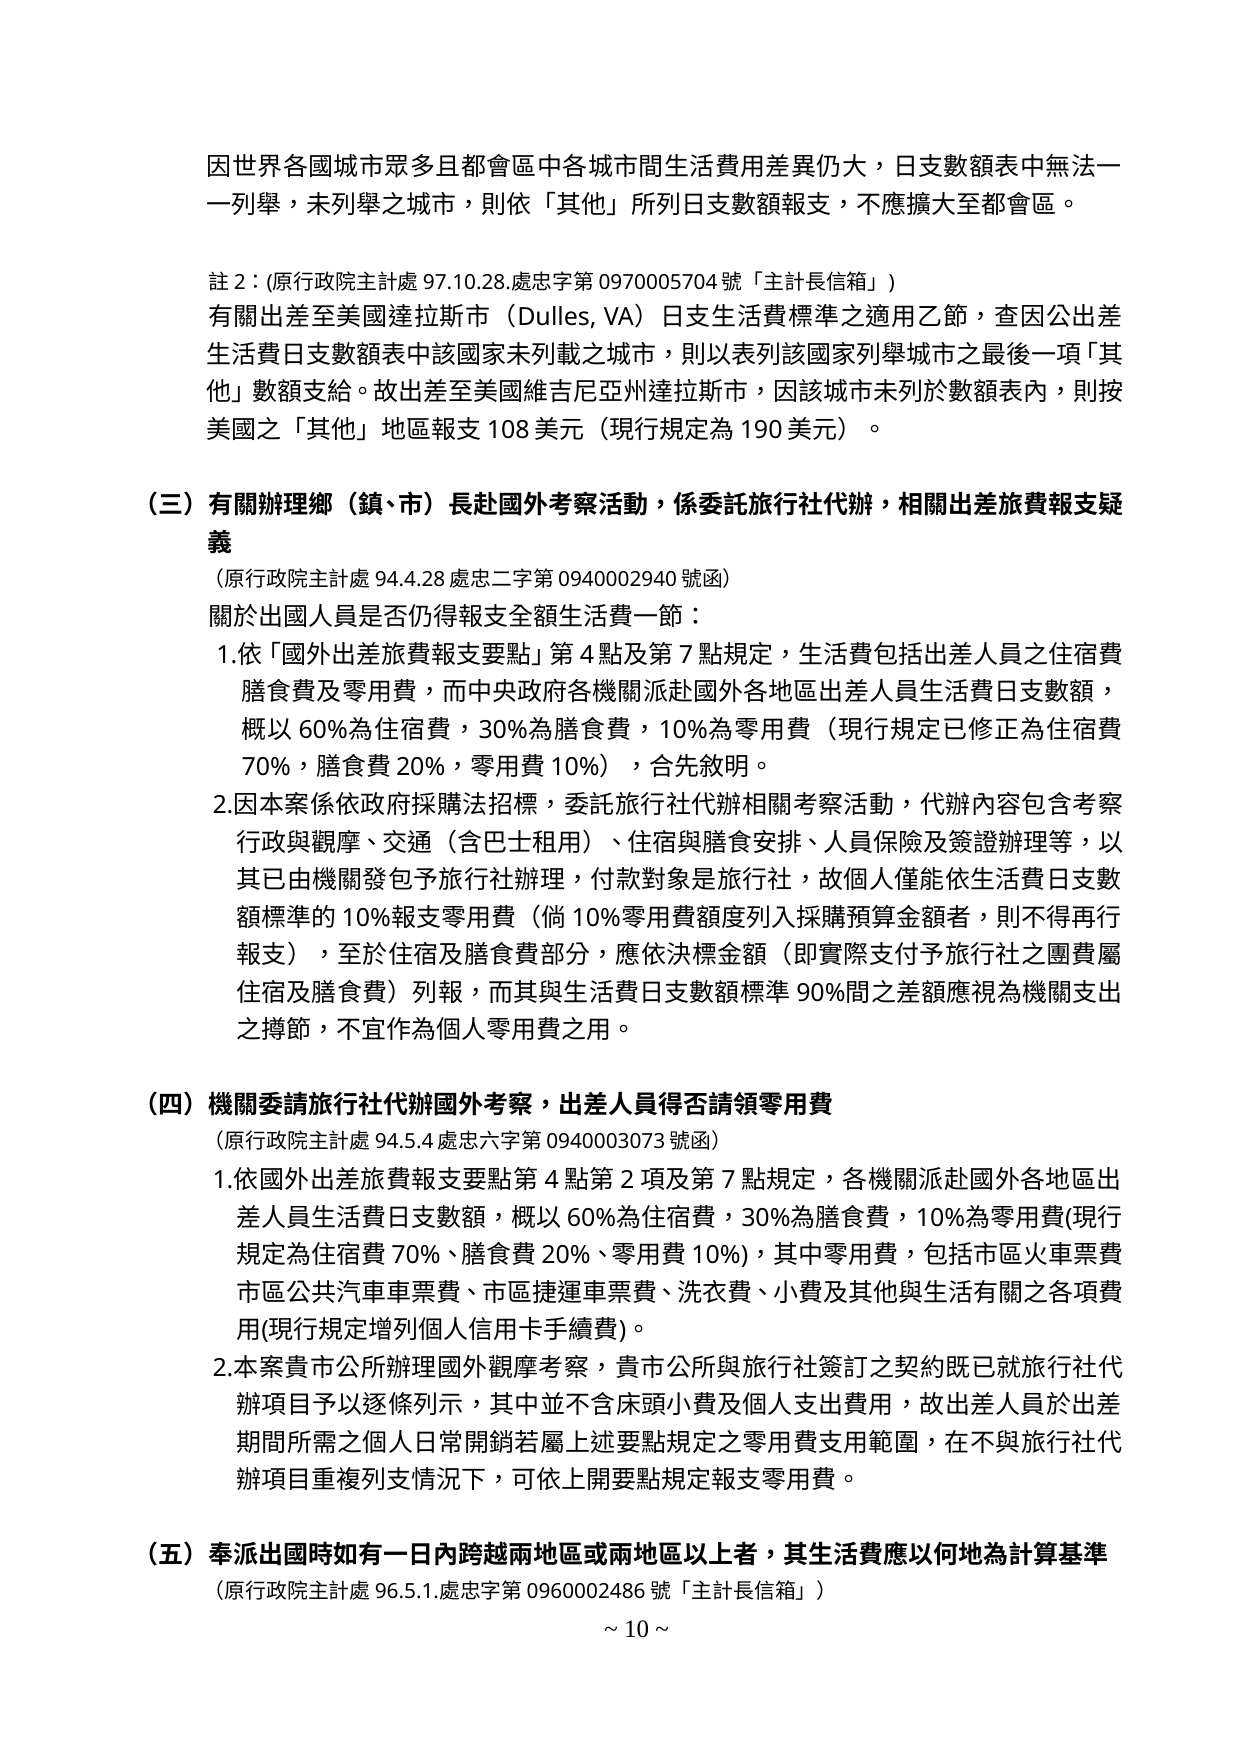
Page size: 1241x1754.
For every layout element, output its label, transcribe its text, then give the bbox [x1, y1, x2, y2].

text 1.依「國外出差旅費報支要點」第4點及第7點規定，生活費包括出差人員之住宿費、膳食費及零用費，而中央政府各機關派赴國外各地區出差人員生活費日支數額，概以60%為住宿費，30%為膳食費，10%為零用費（現行規定已修正為住宿費70%，膳食費20%，零用費10%），合先敘明。 [216, 633, 1123, 783]
text 2.本案貴市公所辦理國外觀摩考察，貴市公所與旅行社簽訂之契約既已就旅行社代辦項目予以逐條列示，其中並不含床頭小費及個人支出費用，故出差人員於出差期間所需之個人日常開銷若屬上述要點規定之零用費支用範圍，在不與旅行社代辦項目重複列支情況下，可依上開要點規定報支零用費。 [212, 1346, 1123, 1496]
text 2.因本案係依政府採購法招標，委託旅行社代辦相關考察活動，代辦內容包含考察行政與觀摩、交通（含巴士租用）、住宿與膳食安排、人員保險及簽證辦理等，以其已由機關發包予旅行社辦理，付款對象是旅行社，故個人僅能依生活費日支數額標準的10%報支零用費（倘10%零用費額度列入採購預算金額者，則不得再行報支），至於住宿及膳食費部分，應依決標金額（即實際支付予旅行社之團費屬住宿及膳食費）列報，而其與生活費日支數額標準90%間之差額應視為機關支出之撙節，不宜作為個人零用費之用。 [212, 783, 1123, 1046]
text 有關出差至美國達拉斯市（Dulles, VA）日支生活費標準之適用乙節，查因公出差生活費日支數額表中該國家未列載之城市，則以表列該國家列舉城市之最後一項「其他」數額支給。故出差至美國維吉尼亞州達拉斯市，因該城市未列於數額表內，則按美國之「其他」地區報支108美元（現行規定為190美元）。 [207, 296, 1123, 446]
text 1.依國外出差旅費報支要點第4點第2項及第7點規定，各機關派赴國外各地區出差人員生活費日支數額，概以60%為住宿費，30%為膳食費，10%為零用費(現行規定為住宿費70%、膳食費20%、零用費10%)，其中零用費，包括市區火車票費、市區公共汽車車票費、市區捷運車票費、洗衣費、小費及其他與生活有關之各項費用(現行規定增列個人信用卡手續費)。 [212, 1158, 1123, 1346]
text 關於美國柏克萊市可否適用舊金山日支生活費標準報支乙案，「中央政府各機關派赴國外各地區出差人員生活費日支數額表」中所列城市名稱，係單指該城市而非都會區，因世界各國城市眾多且都會區中各城市間生活費用差異仍大，日支數額表中無法一一列舉，未列舉之城市，則依「其他」所列日支數額報支，不應擴大至都會區。 [207, 146, 1123, 221]
text （原行政院主計處96.5.1.處忠字第0960002486號「主計長信箱」） [204, 1571, 1123, 1608]
text 註2：(原行政院主計處97.10.28.處忠字第0970005704號「主計長信箱」) [209, 258, 1123, 296]
text （五）奉派出國時如有一日內跨越兩地區或兩地區以上者，其生活費應以何地為計算基準 [133, 1533, 1123, 1571]
text （四）機關委請旅行社代辦國外考察，出差人員得否請領零用費 [133, 1083, 1123, 1121]
text 關於出國人員是否仍得報支全額生活費一節： [207, 596, 1123, 633]
text （原行政院主計處94.4.28處忠二字第0940002940號函） [204, 558, 1123, 596]
text （三）有關辦理鄉（鎮、市）長赴國外考察活動，係委託旅行社代辦，相關出差旅費報支疑義 [133, 483, 1123, 558]
text （原行政院主計處94.5.4處忠六字第0940003073號函） [204, 1121, 1123, 1158]
